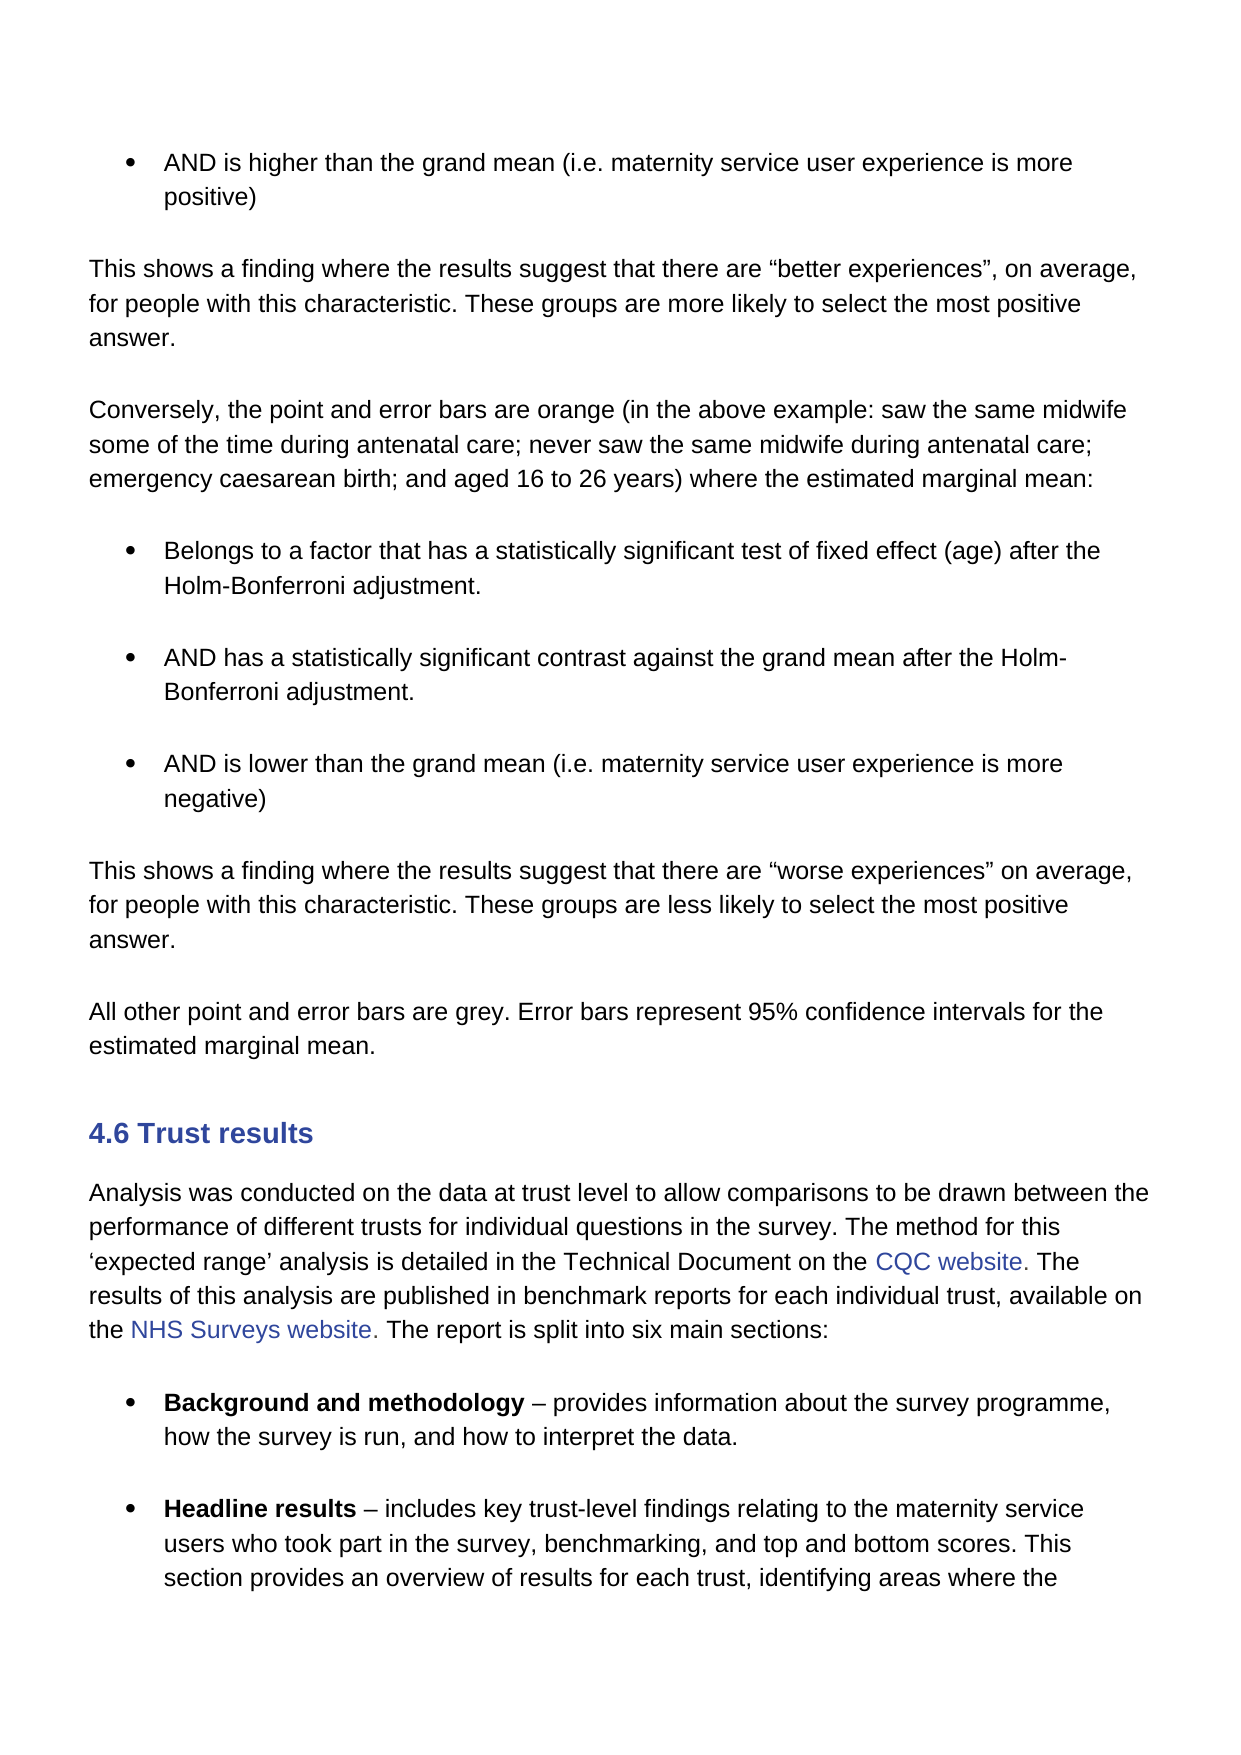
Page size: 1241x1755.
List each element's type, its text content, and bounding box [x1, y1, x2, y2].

list Headline results – includes key trust-level findings relating to the maternity service users who took part in the survey, benchmarking, and top and bottom scores. This section provides an overview of results for each trust, identifying areas where the [126, 1494, 1152, 1592]
text This shows a finding where the results suggest that there are “worse experiences” on average, for people with this characteristic. These groups are less likely to select the most positive answer. [89, 856, 1152, 953]
text Analysis was conducted on the data at trust level to allow comparisons to be drawn between the performance of different trusts for individual questions in the survey. The method for this ‘expected range’ analysis is detailed in the Technical Document on the CQC website. The results of this analysis are published in benchmark reports for each individual trust, available on the NHS Surveys website. The report is split into six main sections: [89, 1178, 1152, 1344]
text Conversely, the point and error bars are orange (in the above example: saw the same midwife some of the time during antenatal care; never saw the same midwife during antenatal care; emergency caesarean birth; and aged 16 to 26 years) where the estimated marginal mean: [89, 395, 1152, 493]
list AND is lower than the grand mean (i.e. maternity service user experience is more negative) [126, 749, 1152, 813]
text This shows a finding where the results suggest that there are “better experiences”, on average, for people with this characteristic. These groups are more likely to select the most positive answer. [89, 254, 1152, 352]
subtitle 4.6 Trust results [89, 1116, 1152, 1149]
list Background and methodology – provides information about the survey programme, how the survey is run, and how to interpret the data. [126, 1387, 1152, 1451]
list Belongs to a factor that has a statistically significant test of fixed effect (age) after the Holm-Bonferroni adjustment. [126, 536, 1152, 599]
text All other point and error bars are grey. Error bars represent 95% confidence intervals for the estimated marginal mean. [89, 997, 1152, 1060]
list AND is higher than the grand mean (i.e. maternity service user experience is more positive) [126, 148, 1152, 211]
list AND has a statistically significant contrast against the grand mean after the Holm-Bonferroni adjustment. [126, 643, 1152, 706]
